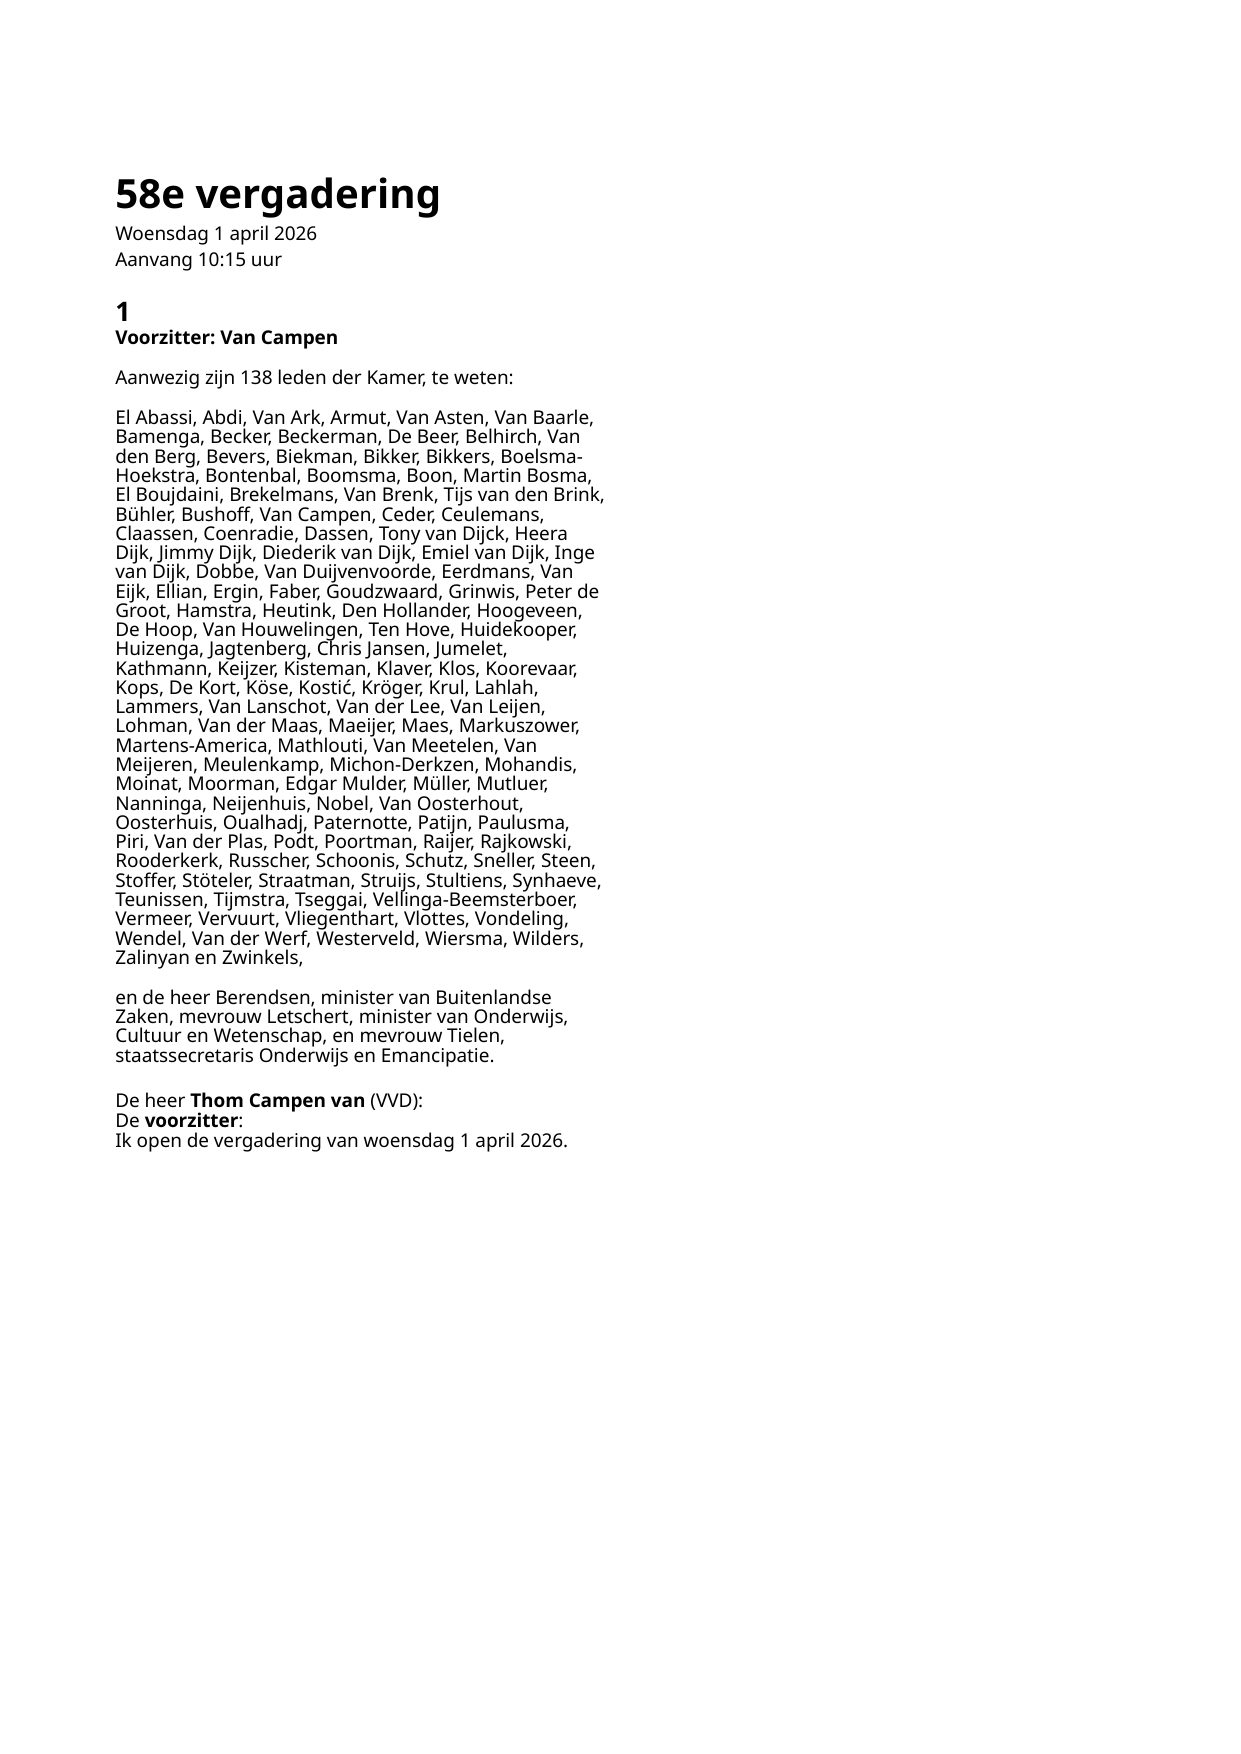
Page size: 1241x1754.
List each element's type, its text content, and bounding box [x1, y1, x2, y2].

text El Abassi, Abdi, Van Ark, Armut, Van Asten, Van Baarle, Bamenga, Becker, Beckerman, De Beer, Belhirch, Van den Berg, Bevers, Biekman, Bikker, Bikkers, Boelsma-Hoekstra, Bontenbal, Boomsma, Boon, Martin Bosma, El Boujdaini, Brekelmans, Van Brenk, Tijs van den Brink, Bühler, Bushoff, Van Campen, Ceder, Ceulemans, Claassen, Coenradie, Dassen, Tony van Dijck, Heera Dijk, Jimmy Dijk, Diederik van Dijk, Emiel van Dijk, Inge van Dijk, Dobbe, Van Duijvenvoorde, Eerdmans, Van Eijk, Ellian, Ergin, Faber, Goudzwaard, Grinwis, Peter de Groot, Hamstra, Heutink, Den Hollander, Hoogeveen, De Hoop, Van Houwelingen, Ten Hove, Huidekooper, Huizenga, Jagtenberg, Chris Jansen, Jumelet, Kathmann, Keijzer, Kisteman, Klaver, Klos, Koorevaar, Kops, De Kort, Köse, Kostić, Kröger, Krul, Lahlah, Lammers, Van Lanschot, Van der Lee, Van Leijen, Lohman, Van der Maas, Maeijer, Maes, Markuszower, Martens-America, Mathlouti, Van Meetelen, Van Meijeren, Meulenkamp, Michon-Derkzen, Mohandis, Moinat, Moorman, Edgar Mulder, Müller, Mutluer, Nanninga, Neijenhuis, Nobel, Van Oosterhout, Oosterhuis, Oualhadj, Paternotte, Patijn, Paulusma, Piri, Van der Plas, Podt, Poortman, Raijer, Rajkowski, Rooderkerk, Russcher, Schoonis, Schutz, Sneller, Steen, Stoffer, Stöteler, Straatman, Struijs, Stultiens, Synhaeve, Teunissen, Tijmstra, Tseggai, Vellinga-Beemsterboer, Vermeer, Vervuurt, Vliegenthart, Vlottes, Vondeling, Wendel, Van der Werf, Westerveld, Wiersma, Wilders, Zalinyan en Zwinkels, [115, 409, 605, 968]
text Voorzitter: Van Campen [115, 329, 605, 348]
text en de heer Berendsen, minister van Buitenlandse Zaken, mevrouw Letschert, minister van Onderwijs, Cultuur en Wetenschap, en mevrouw Tielen, staatssecretaris Onderwijs en Emancipatie. [115, 989, 605, 1066]
text 1 [115, 292, 605, 329]
text Ik open de vergadering van woensdag 1 april 2026. [115, 1132, 605, 1151]
text De heer Thom Campen van (VVD): [115, 1087, 605, 1112]
text 58e vergadering [115, 165, 605, 220]
text Aanvang 10:15 uur [115, 246, 605, 272]
text De voorzitter: [115, 1112, 605, 1132]
text Woensdag 1 april 2026 [115, 220, 605, 246]
text Aanwezig zijn 138 leden der Kamer, te weten: [115, 369, 605, 388]
